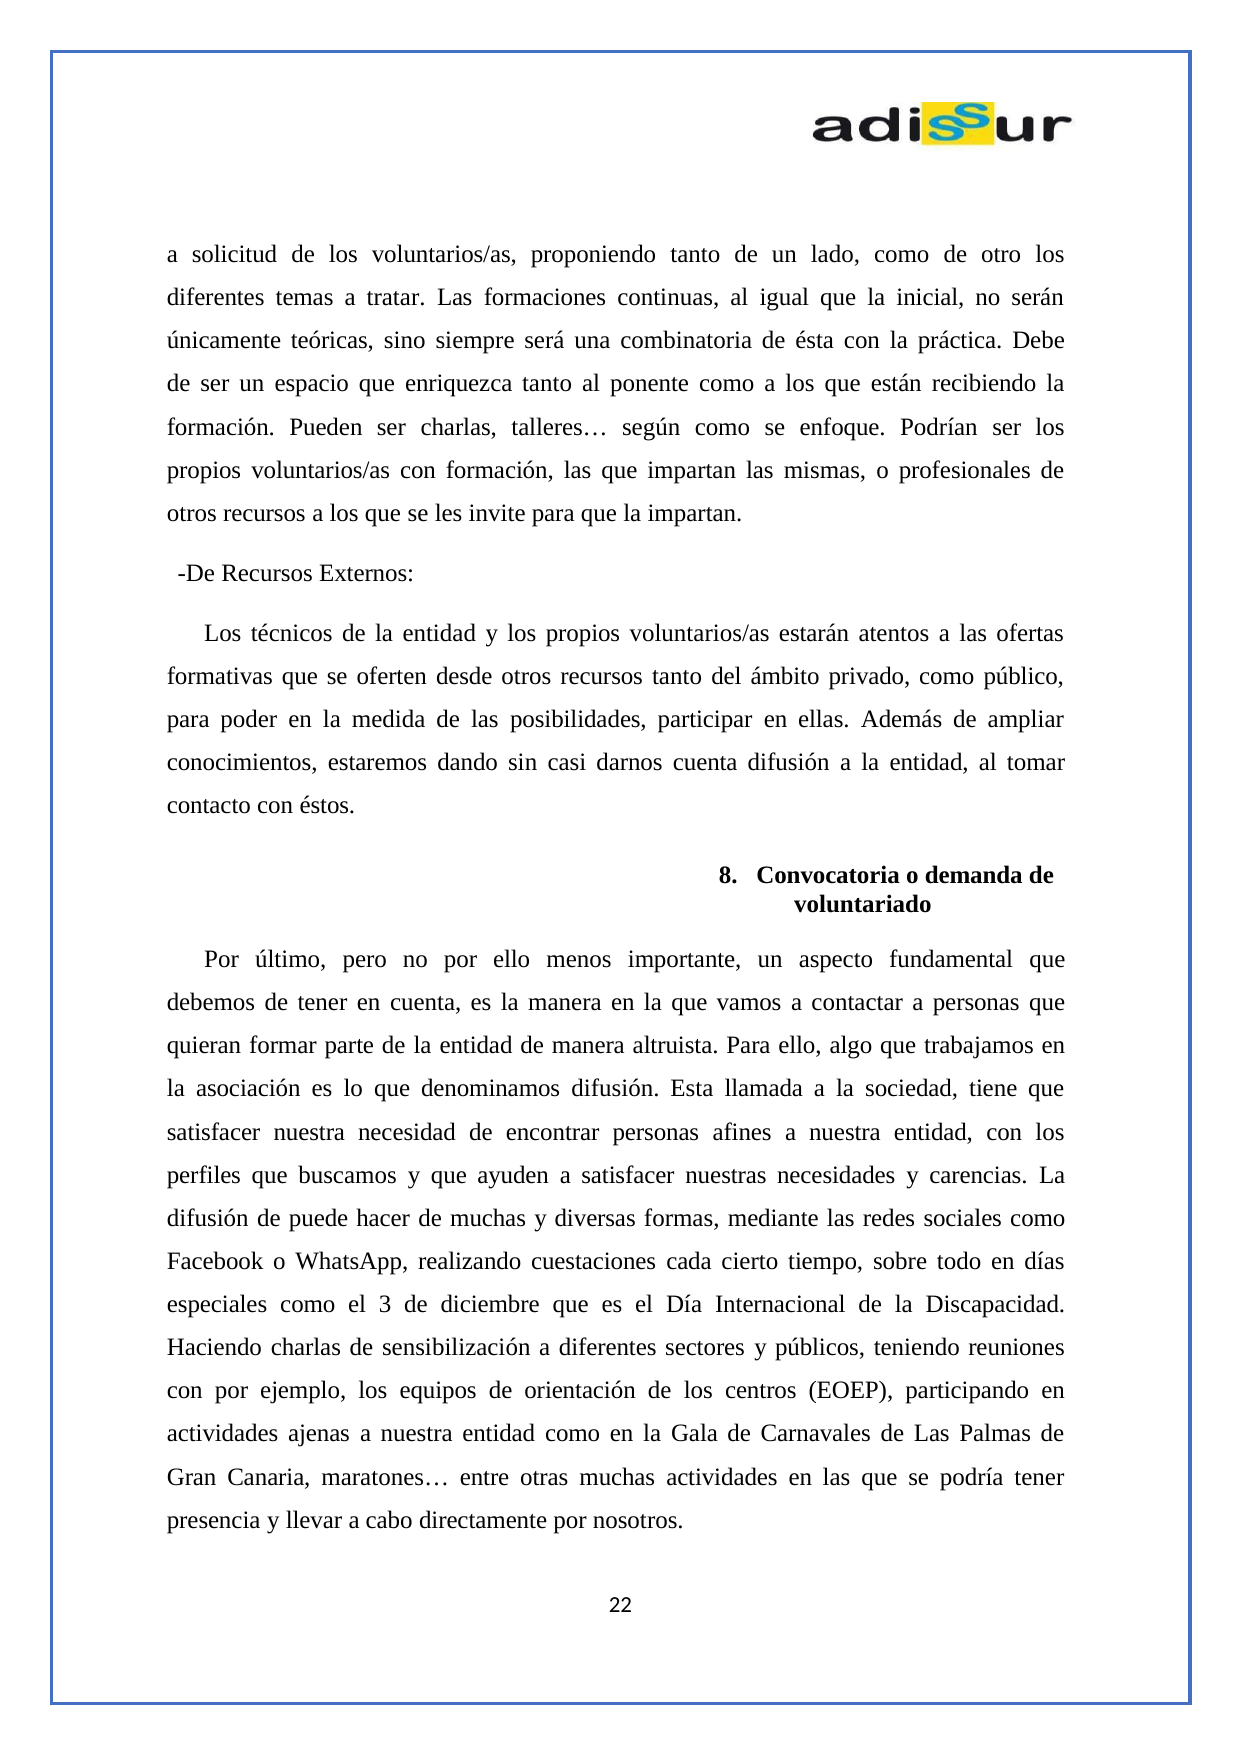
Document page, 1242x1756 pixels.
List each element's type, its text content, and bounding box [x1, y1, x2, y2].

text Por último, pero no por ello menos importante, un aspecto fundamental que debemos de tener en cuenta, es la manera en la que vamos a contactar a personas que quieran formar parte de la entidad de manera altruista. Para ello, algo que trabajamos en la asociación es lo que denominamos difusión. Esta llamada a la sociedad, tiene que satisfacer nuestra necesidad de encontrar personas afines a nuestra entidad, con los perfiles que buscamos y que ayuden a satisfacer nuestras necesidades y carencias. La difusión de puede hacer de muchas y diversas formas, mediante las redes sociales como Facebook o WhatsApp, realizando cuestaciones cada cierto tiempo, sobre todo en días especiales como el 3 de diciembre que es el Día Internacional de la Discapacidad. Haciendo charlas de sensibilización a diferentes sectores y públicos, teniendo reuniones con por ejemplo, los equipos de orientación de los centros (EOEP), participando en actividades ajenas a nuestra entidad como en la Gala de Carnavales de Las Palmas de Gran Canaria, maratones… entre otras muchas actividades en las que se podría tener presencia y llevar a cabo directamente por nosotros. [167, 944, 1065, 1533]
text a solicitud de los voluntarios/as, proponiendo tanto de un lado, como de otro los diferentes temas a tratar. Las formaciones continuas, al igual que la inicial, no serán únicamente teóricas, sino siempre será una combinatoria de ésta con la práctica. Debe de ser un espacio que enriquezca tanto al ponente como a los que están recibiendo la formación. Pueden ser charlas, talleres… según como se enfoque. Podrían ser los propios voluntarios/as con formación, las que impartan las mismas, o profesionales de otros recursos a los que se les invite para que la impartan. [167, 239, 1065, 527]
list Convocatoria o demanda de voluntariado [719, 860, 1087, 917]
text Los técnicos de la entidad y los propios voluntarios/as estarán atentos a las ofertas formativas que se oferten desde otros recursos tanto del ámbito privado, como público, para poder en la medida de las posibilidades, participar en ellas. Además de ampliar conocimientos, estaremos dando sin casi darnos cuenta difusión a la entidad, al tomar contacto con éstos. [167, 618, 1065, 819]
text -De Recursos Externos: [177, 558, 1087, 587]
